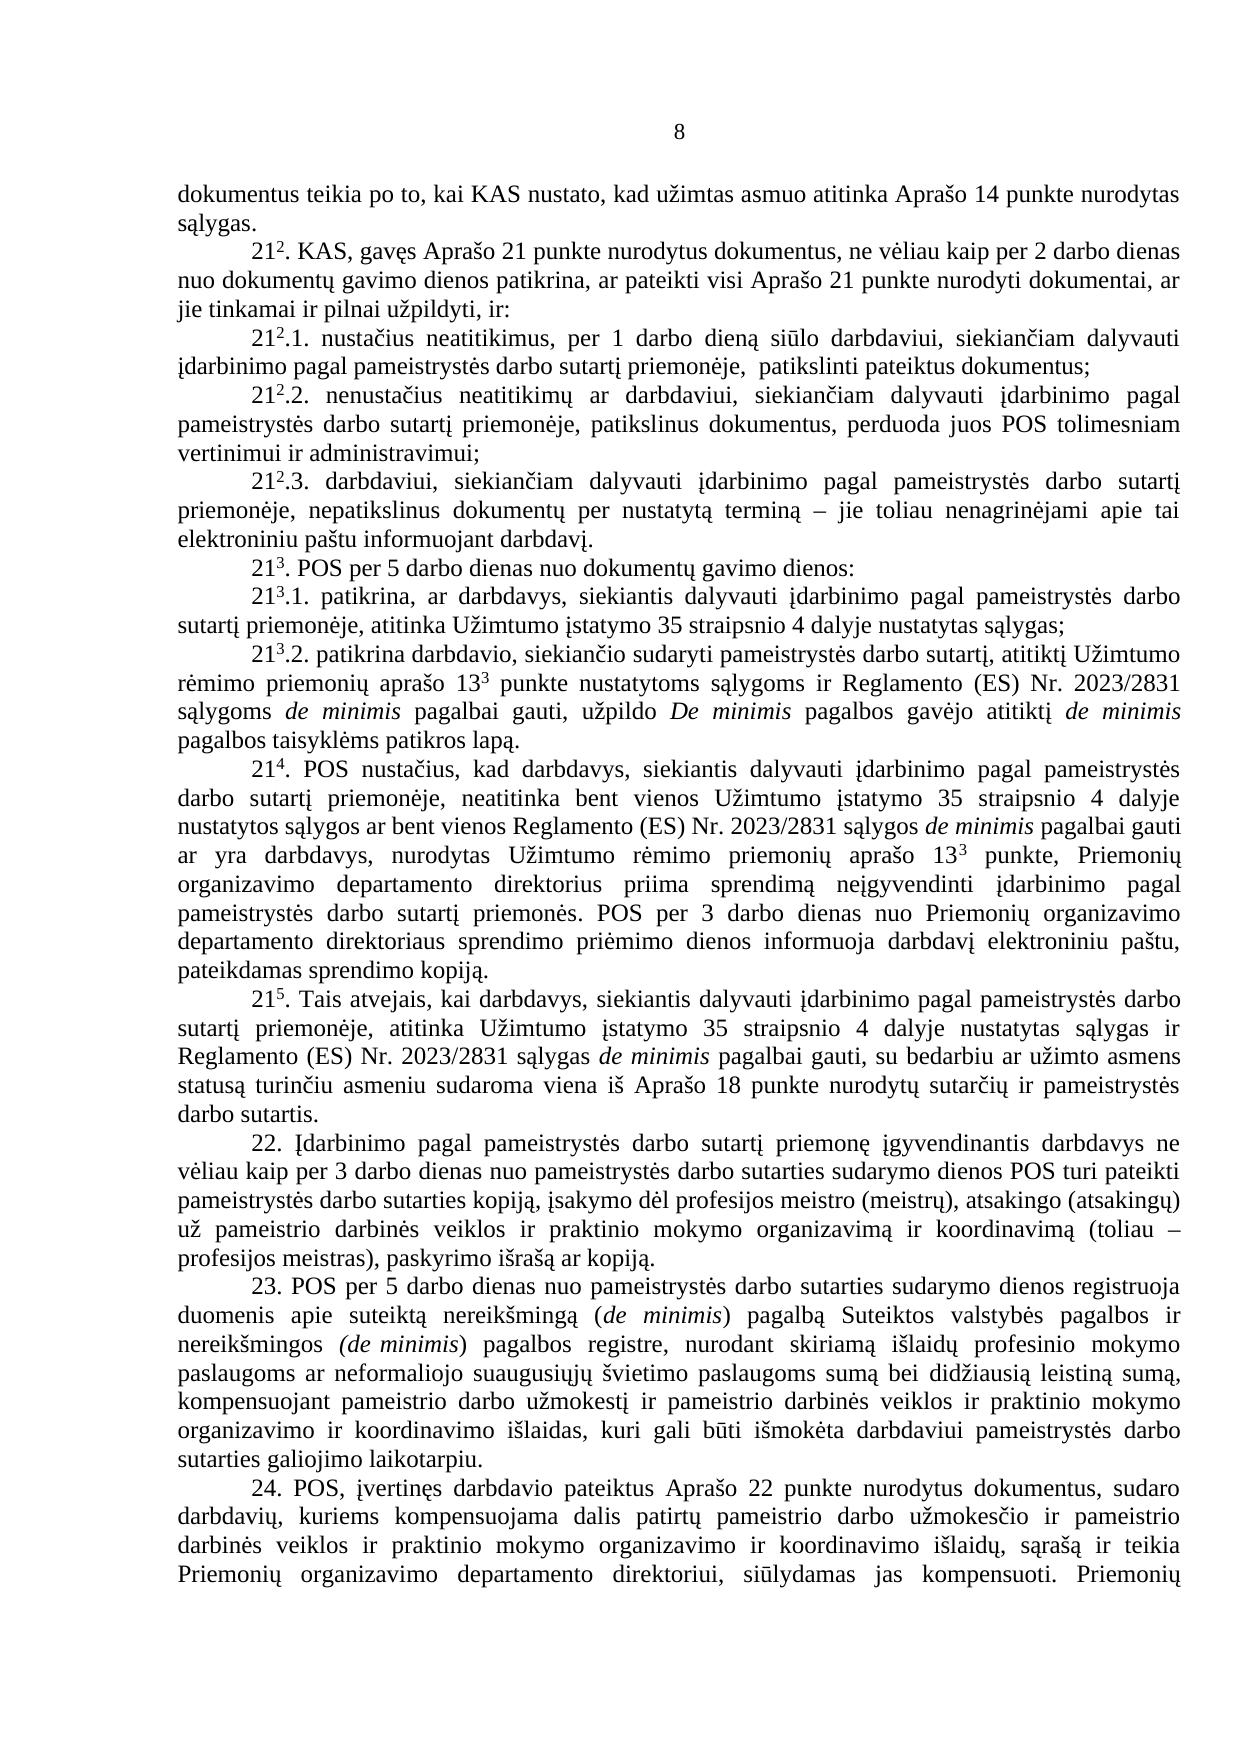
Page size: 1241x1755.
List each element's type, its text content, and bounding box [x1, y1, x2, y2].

text 212.3. darbdaviui, siekiančiam dalyvauti įdarbinimo pagal pameistrystės darbo sutartį priemonėje, nepatikslinus dokumentų per nustatytą terminą – jie toliau nenagrinėjami apie tai elektroniniu paštu informuojant darbdavį. [177, 466, 1181, 553]
text 215. Tais atvejais, kai darbdavys, siekiantis dalyvauti įdarbinimo pagal pameistrystės darbo sutartį priemonėje, atitinka Užimtumo įstatymo 35 straipsnio 4 dalyje nustatytas sąlygas ir Reglamento (ES) Nr. 2023/2831 sąlygas de minimis pagalbai gauti, su bedarbiu ar užimto asmens statusą turinčiu asmeniu sudaroma viena iš Aprašo 18 punkte nurodytų sutarčių ir pameistrystės darbo sutartis. [177, 984, 1181, 1128]
text 22. Įdarbinimo pagal pameistrystės darbo sutartį priemonę įgyvendinantis darbdavys ne vėliau kaip per 3 darbo dienas nuo pameistrystės darbo sutarties sudarymo dienos POS turi pateikti pameistrystės darbo sutarties kopiją, įsakymo dėl profesijos meistro (meistrų), atsakingo (atsakingų) už pameistrio darbinės veiklos ir praktinio mokymo organizavimą ir koordinavimą (toliau – profesijos meistras), paskyrimo išrašą ar kopiją. [177, 1128, 1181, 1271]
text 212.2. nenustačius neatitikimų ar darbdaviui, siekiančiam dalyvauti įdarbinimo pagal pameistrystės darbo sutartį priemonėje, patikslinus dokumentus, perduoda juos POS tolimesniam vertinimui ir administravimui; [177, 380, 1181, 466]
text 24. POS, įvertinęs darbdavio pateiktus Aprašo 22 punkte nurodytus dokumentus, sudaro darbdavių, kuriems kompensuojama dalis patirtų pameistrio darbo užmokesčio ir pameistrio darbinės veiklos ir praktinio mokymo organizavimo ir koordinavimo išlaidų, sąrašą ir teikia Priemonių organizavimo departamento direktoriui, siūlydamas jas kompensuoti. Priemonių [177, 1473, 1181, 1588]
text 212.1. nustačius neatitikimus, per 1 darbo dieną siūlo darbdaviui, siekiančiam dalyvauti įdarbinimo pagal pameistrystės darbo sutartį priemonėje, patikslinti pateiktus dokumentus; [177, 323, 1181, 380]
text 213.1. patikrina, ar darbdavys, siekiantis dalyvauti įdarbinimo pagal pameistrystės darbo sutartį priemonėje, atitinka Užimtumo įstatymo 35 straipsnio 4 dalyje nustatytas sąlygas; [177, 581, 1181, 639]
text dokumentus teikia po to, kai KAS nustato, kad užimtas asmuo atitinka Aprašo 14 punkte nurodytas sąlygas. [177, 179, 1181, 236]
text 23. POS per 5 darbo dienas nuo pameistrystės darbo sutarties sudarymo dienos registruoja duomenis apie suteiktą nereikšmingą (de minimis) pagalbą Suteiktos valstybės pagalbos ir nereikšmingos (de minimis) pagalbos registre, nurodant skiriamą išlaidų profesinio mokymo paslaugoms ar neformaliojo suaugusiųjų švietimo paslaugoms sumą bei didžiausią leistiną sumą, kompensuojant pameistrio darbo užmokestį ir pameistrio darbinės veiklos ir praktinio mokymo organizavimo ir koordinavimo išlaidas, kuri gali būti išmokėta darbdaviui pameistrystės darbo sutarties galiojimo laikotarpiu. [177, 1271, 1181, 1473]
text 214. POS nustačius, kad darbdavys, siekiantis dalyvauti įdarbinimo pagal pameistrystės darbo sutartį priemonėje, neatitinka bent vienos Užimtumo įstatymo 35 straipsnio 4 dalyje nustatytos sąlygos ar bent vienos Reglamento (ES) Nr. 2023/2831 sąlygos de minimis pagalbai gauti ar yra darbdavys, nurodytas Užimtumo rėmimo priemonių aprašo 133 punkte, Priemonių organizavimo departamento direktorius priima sprendimą neįgyvendinti įdarbinimo pagal pameistrystės darbo sutartį priemonės. POS per 3 darbo dienas nuo Priemonių organizavimo departamento direktoriaus sprendimo priėmimo dienos informuoja darbdavį elektroniniu paštu, pateikdamas sprendimo kopiją. [177, 754, 1181, 984]
text 213. POS per 5 darbo dienas nuo dokumentų gavimo dienos: [177, 553, 1181, 581]
text 212. KAS, gavęs Aprašo 21 punkte nurodytus dokumentus, ne vėliau kaip per 2 darbo dienas nuo dokumentų gavimo dienos patikrina, ar pateikti visi Aprašo 21 punkte nurodyti dokumentai, ar jie tinkamai ir pilnai užpildyti, ir: [177, 236, 1181, 323]
text 213.2. patikrina darbdavio, siekiančio sudaryti pameistrystės darbo sutartį, atitiktį Užimtumo rėmimo priemonių aprašo 133 punkte nustatytoms sąlygoms ir Reglamento (ES) Nr. 2023/2831 sąlygoms de minimis pagalbai gauti, užpildo De minimis pagalbos gavėjo atitiktį de minimis pagalbos taisyklėms patikros lapą. [177, 639, 1181, 754]
